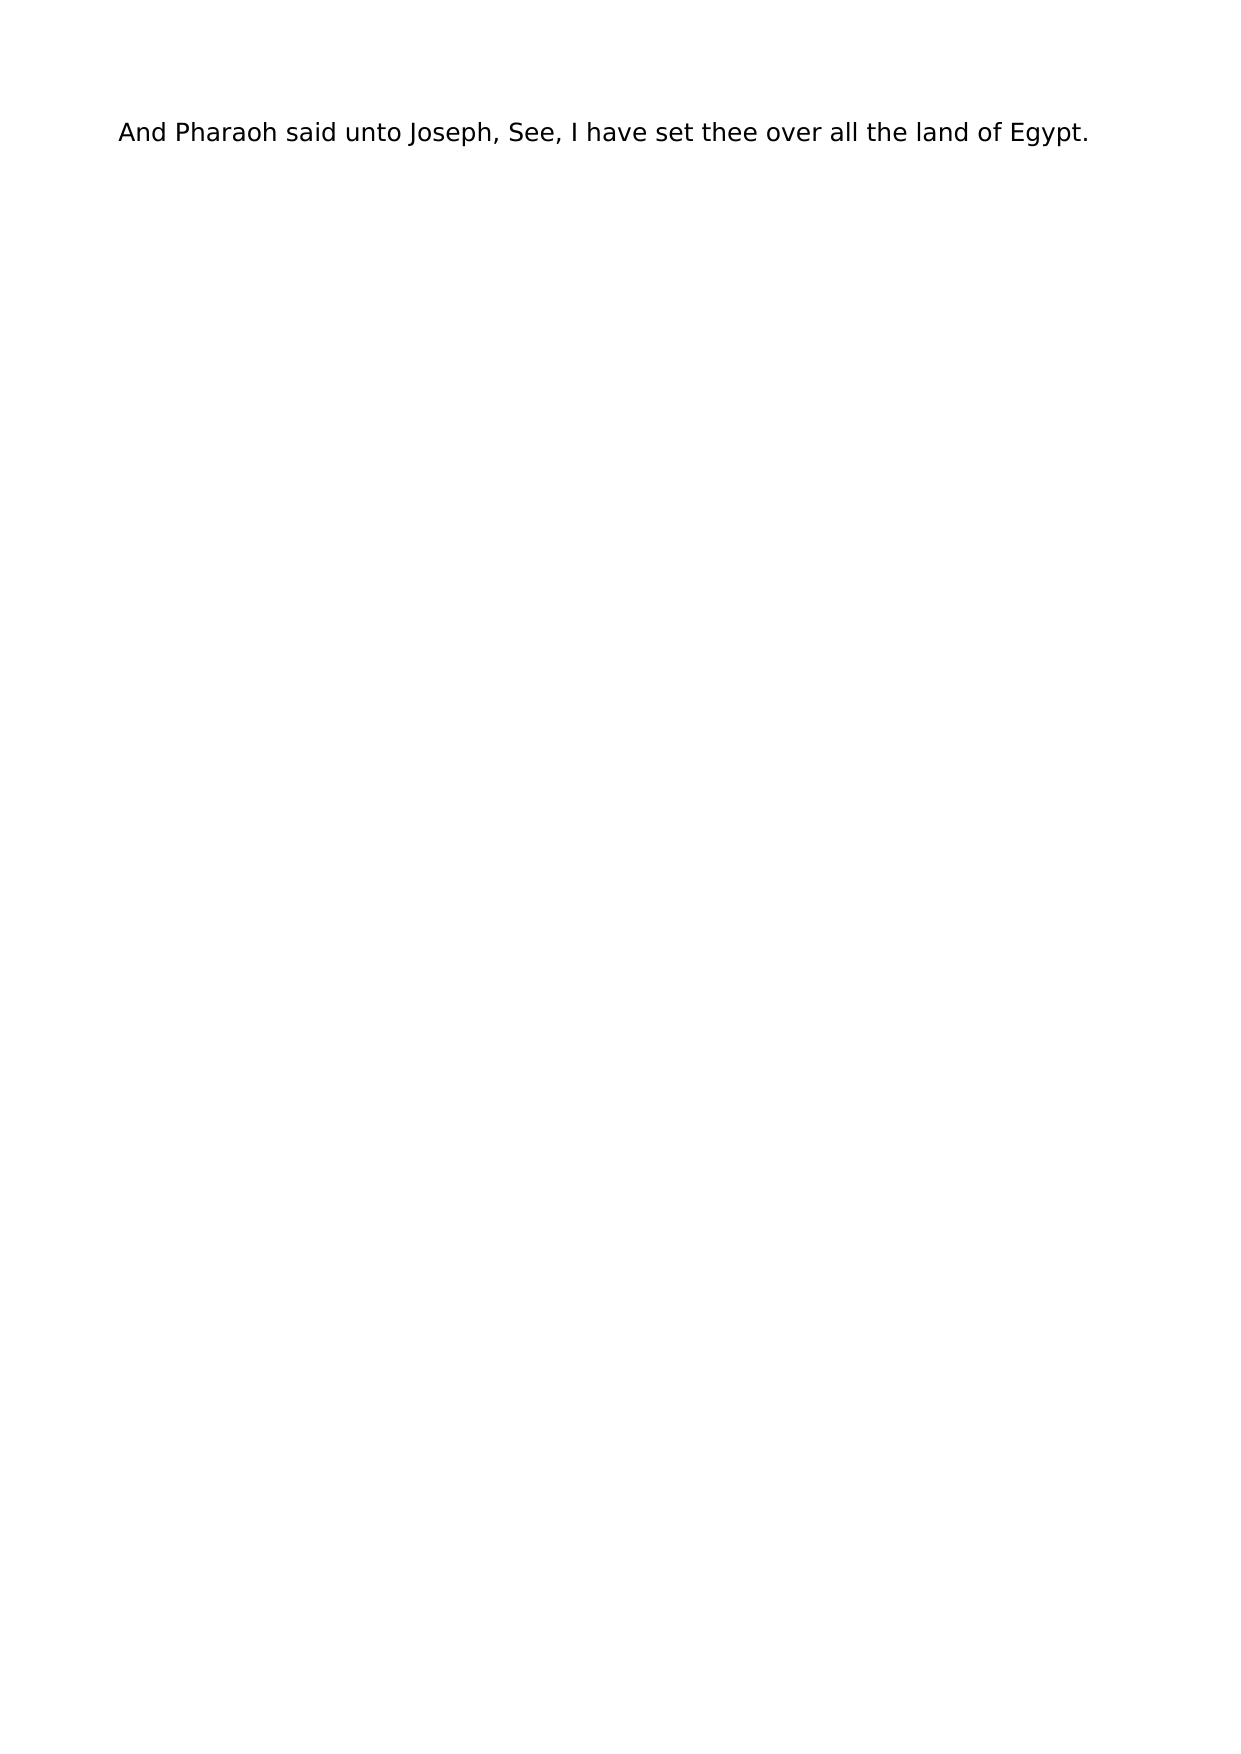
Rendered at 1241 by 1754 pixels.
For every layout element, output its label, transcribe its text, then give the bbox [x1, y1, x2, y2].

text And Pharaoh said unto Joseph, See, I have set thee over all the land of Egypt. [118, 118, 1122, 147]
